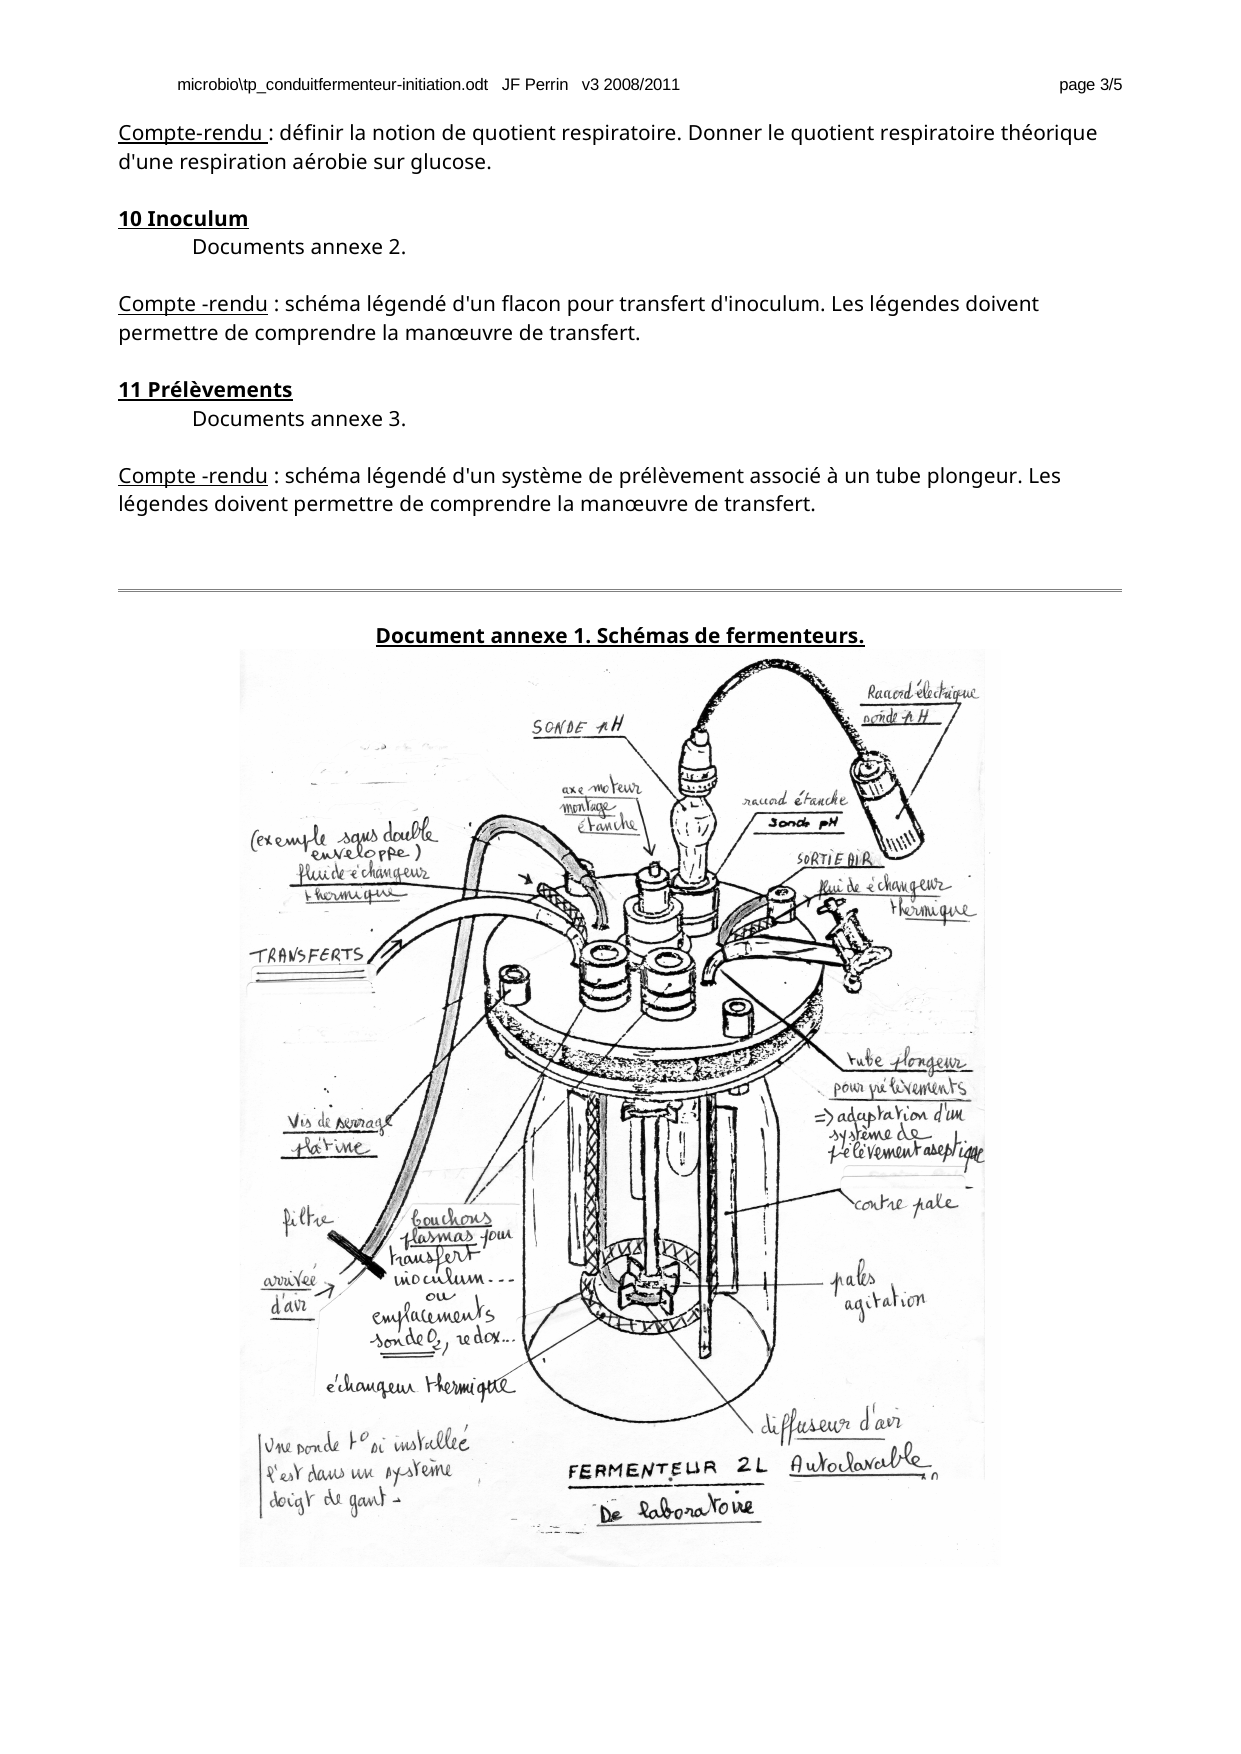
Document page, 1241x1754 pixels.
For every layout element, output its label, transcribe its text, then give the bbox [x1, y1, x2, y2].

text 11 Prélèvements [118, 375, 1122, 403]
text 10 Inoculum [118, 204, 1122, 232]
picture [239, 649, 1001, 1567]
text Compte -rendu : schéma légendé d'un flacon pour transfert d'inoculum. Les légendes doivent permettre de comprendre la manœuvre de transfert. [118, 289, 1122, 346]
text Document annexe 1. Schémas de fermenteurs. [118, 621, 1122, 649]
text Compte-rendu : définir la notion de quotient respiratoire. Donner le quotient respiratoire théorique d'une respiration aérobie sur glucose. [118, 118, 1122, 175]
text Compte -rendu : schéma légendé d'un système de prélèvement associé à un tube plongeur. Les légendes doivent permettre de comprendre la manœuvre de transfert. [118, 461, 1122, 518]
text Documents annexe 3. [118, 403, 1122, 432]
text Documents annexe 2. [118, 232, 1122, 261]
